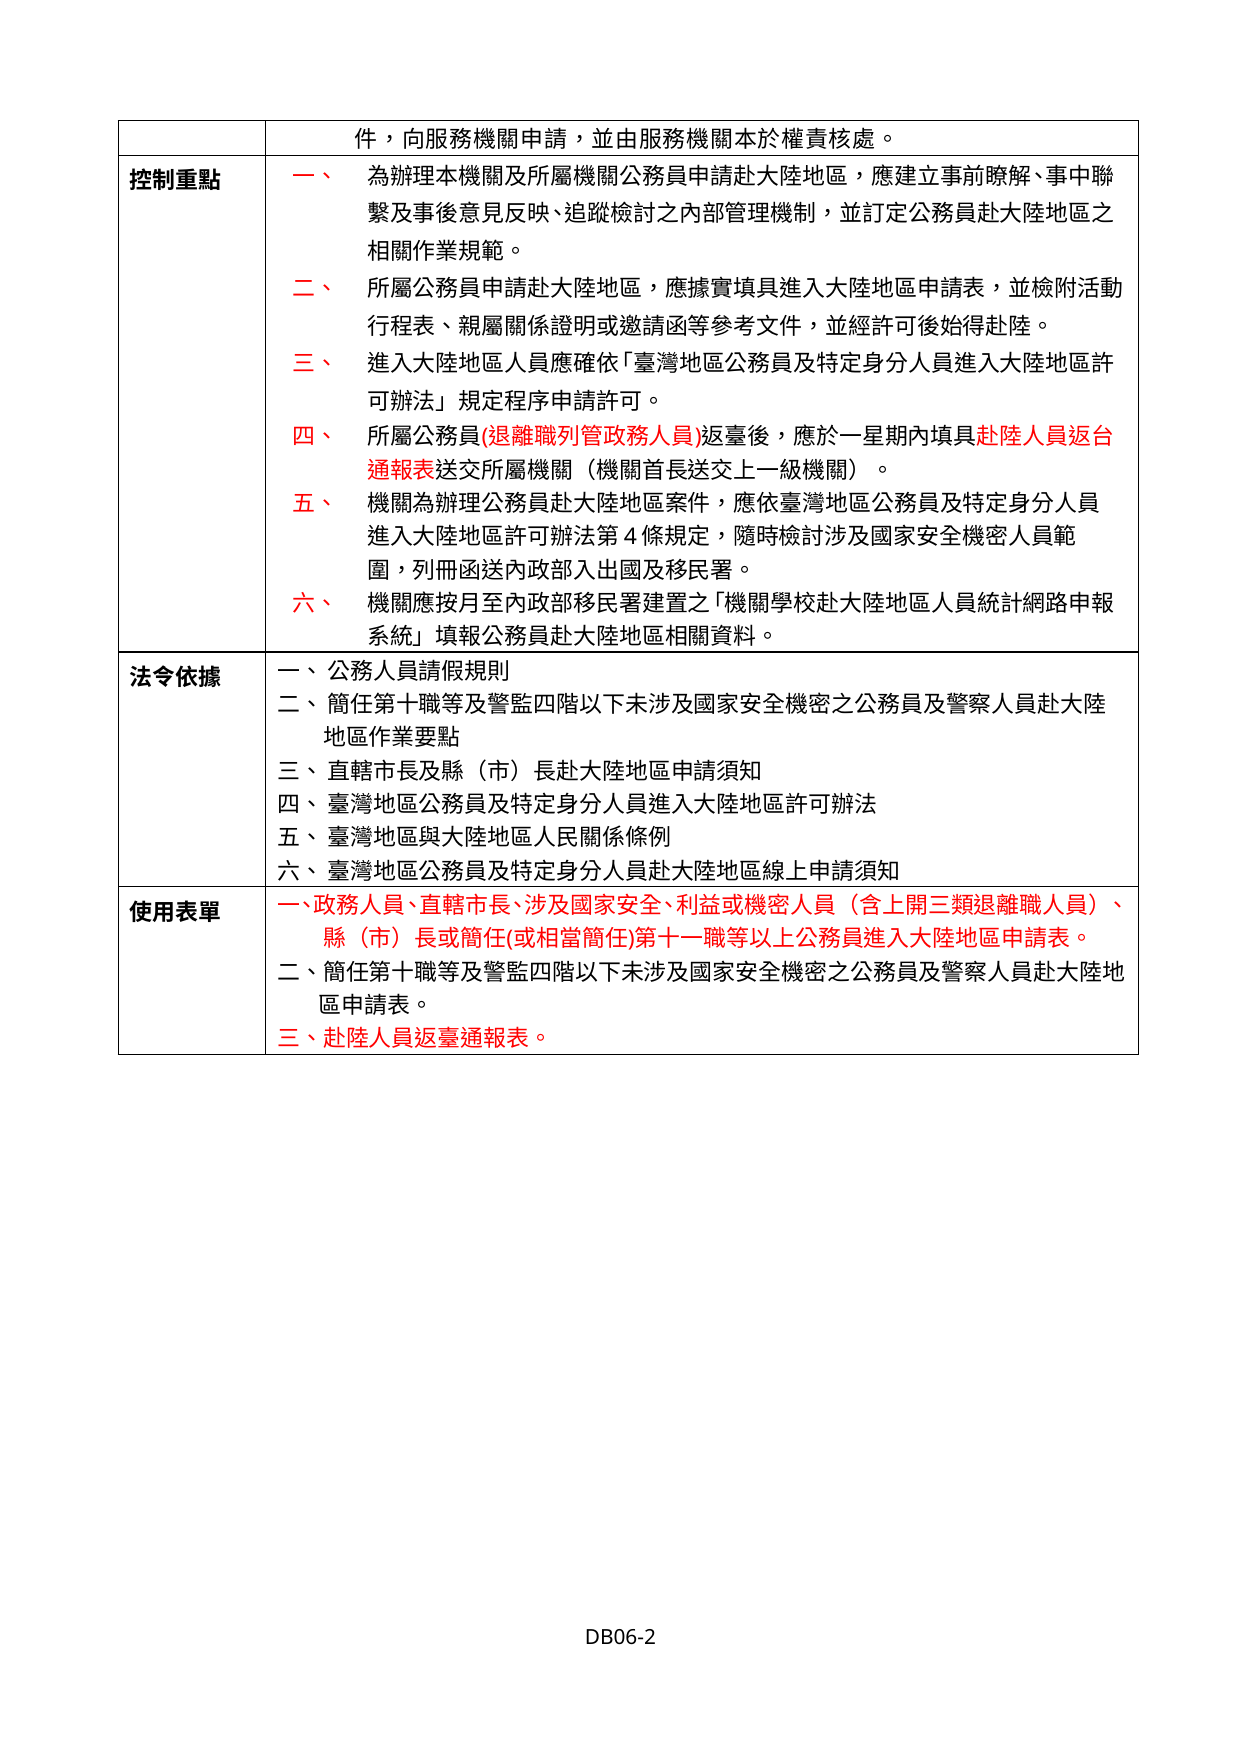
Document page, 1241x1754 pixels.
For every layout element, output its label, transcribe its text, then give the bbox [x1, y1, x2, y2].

table_cell 為辦理本機關及所屬機關公務員申請赴大陸地區，應建立事前瞭解、事中聯繫及事後意見反映、追蹤檢討之內部管理機制，並訂定公務員赴大陸地區之相關作業規範。 所屬公務員申請赴大陸地區，應據實填具進入大陸地區申請表，並檢附活動行程表、親屬關係證明或邀請函等參考文件，並經許可後始得赴陸。 進入大陸地區人員應確依「臺灣地區公務員及特定身分人員進入大陸地區許可辦法」規定程序申請許可。 所屬公務員(退離職列管政務人員)返臺後，應於一星期內填具赴陸人員返台通報表送交所屬機關（機關首長送交上一級機關）。 機關為辦理公務員赴大陸地區案件，應依臺灣地區公務員及特定身分人員進入大陸地區許可辦法第4條規定，隨時檢討涉及國家安全機密人員範圍，列冊函送內政部入出國及移民署。 機關應按月至內政部移民署建置之「機關學校赴大陸地區人員統計網路申報系統」填報公務員赴大陸地區相關資料。 [266, 156, 1138, 651]
table_cell 法令依據 [119, 653, 265, 886]
table_cell 件，向服務機關申請，並由服務機關本於權責核處。 [266, 121, 1138, 154]
table_cell 公務人員請假規則 簡任第十職等及警監四階以下未涉及國家安全機密之公務員及警察人員赴大陸 地區作業要點 直轄市長及縣（市）長赴大陸地區申請須知 臺灣地區公務員及特定身分人員進入大陸地區許可辦法 臺灣地區與大陸地區人民關係條例 臺灣地區公務員及特定身分人員赴大陸地區線上申請須知 [266, 653, 1138, 886]
table_cell [119, 121, 265, 154]
table_cell 使用表單 [119, 887, 265, 1053]
table_cell 控制重點 [119, 156, 265, 651]
table_cell 一、政務人員、直轄市長、涉及國家安全、利益或機密人員（含上開三類退離職人員）、縣（市）長或簡任(或相當簡任)第十一職等以上公務員進入大陸地區申請表。 二、簡任第十職等及警監四階以下未涉及國家安全機密之公務員及警察人員赴大陸地區申請表。 三、赴陸人員返臺通報表。 [266, 887, 1138, 1053]
